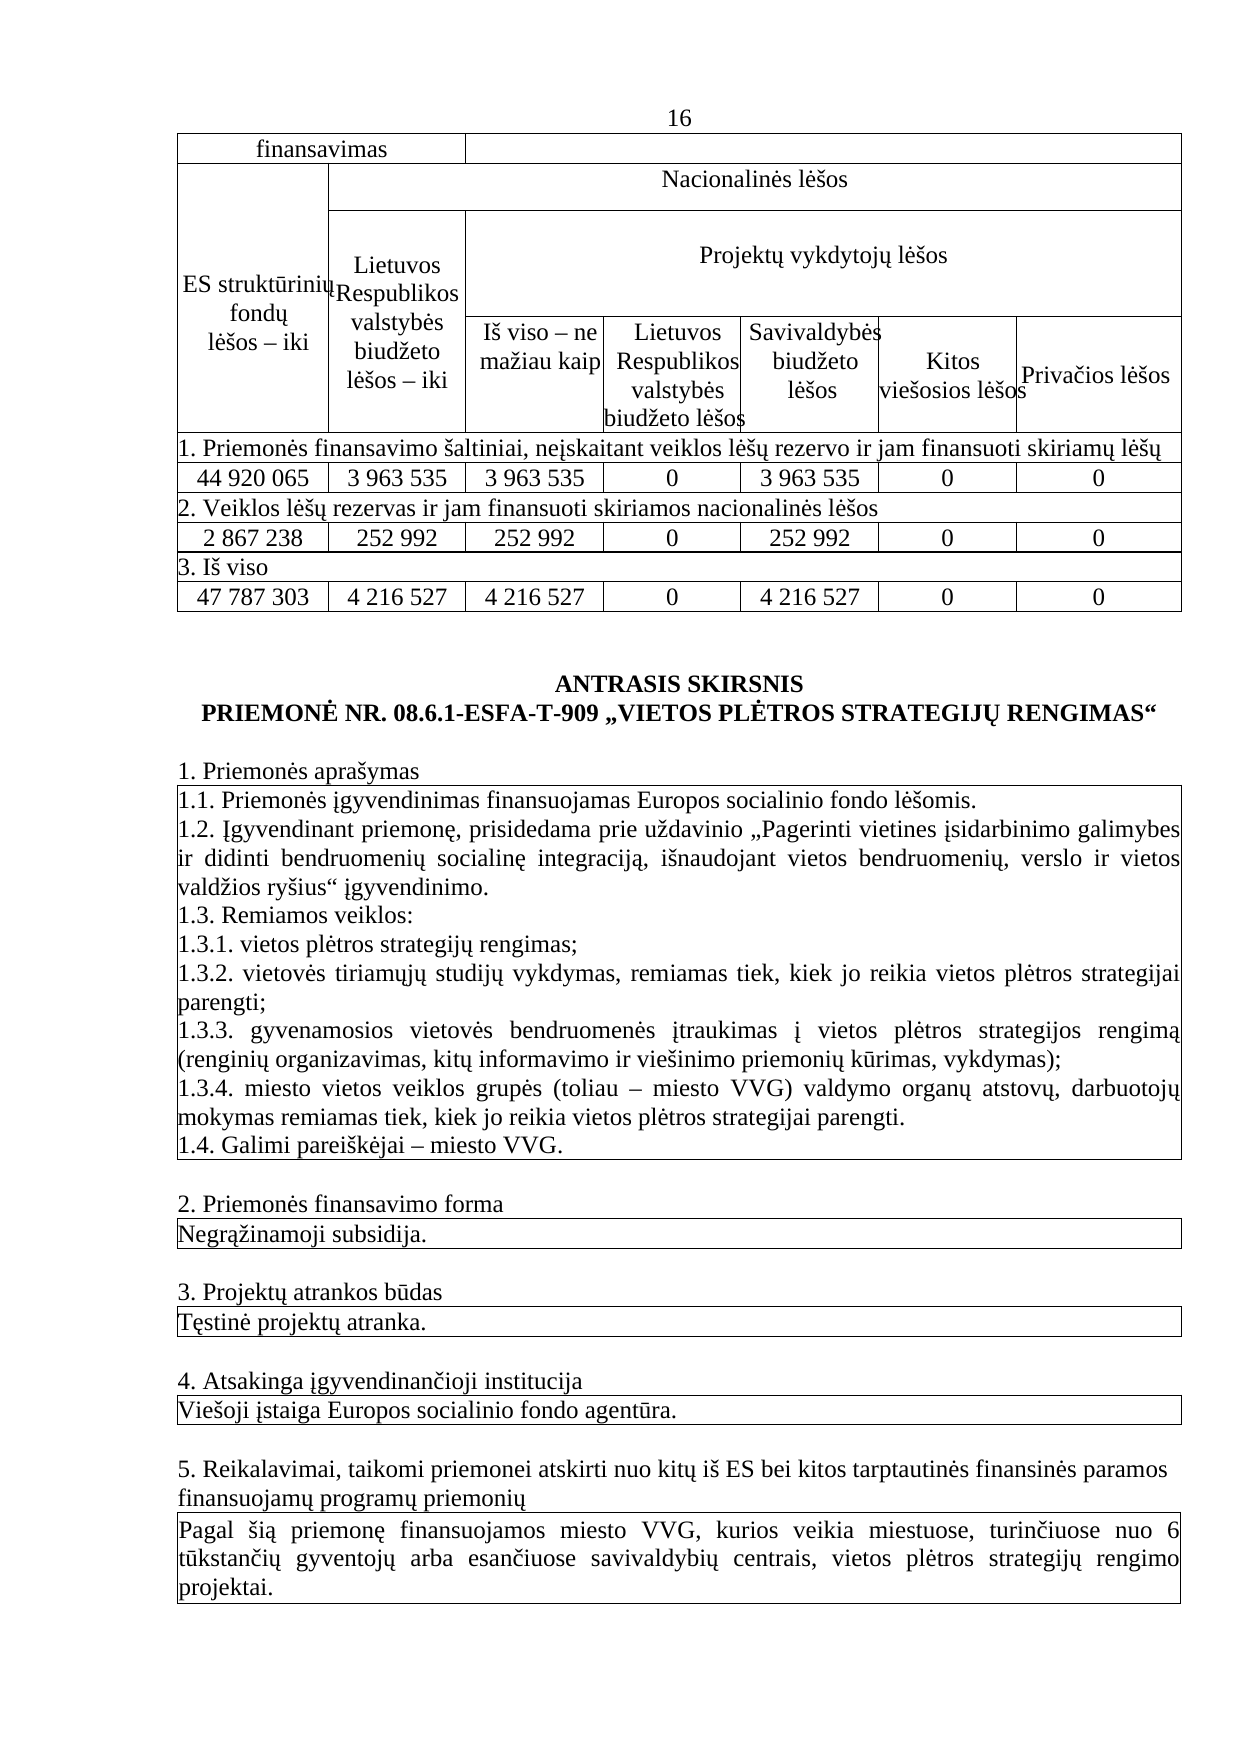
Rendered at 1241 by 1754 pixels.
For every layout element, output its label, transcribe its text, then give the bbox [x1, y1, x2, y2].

table_cell Privačios lėšos [1017, 317, 1181, 432]
table_cell 0 [1017, 582, 1181, 611]
text Pagal šią priemonę finansuojamos miesto VVG, kurios veikia miestuose, turinčiuose nuo 6 tūkstančių gyventojų arba esančiuose savivaldybių centrais, vietos plėtros strategijų rengimo projektai. [178, 1513, 1180, 1603]
table_header Tęstinė projektų atranka. [178, 1307, 1181, 1336]
table_cell Kitos viešosios lėšos [879, 317, 1016, 432]
text 1. Priemonės aprašymas [177, 756, 1181, 784]
text 2. Priemonės finansavimo forma [177, 1189, 1181, 1218]
table_cell 252 992 [329, 523, 465, 551]
table_cell Nacionalinės lėšos [329, 164, 1181, 210]
text PRIEMONĖ NR. 08.6.1-ESFA-T-909 „VIETOS PLĖTROS STRATEGIJŲ RENGIMAS“ [177, 698, 1181, 727]
table_cell 1.4. Galimi pareiškėjai – miesto VVG. [178, 1131, 1181, 1159]
table_cell Lietuvos Respublikos valstybės biudžeto lėšos – iki [329, 211, 465, 432]
table_cell 1. Priemonės finansavimo šaltiniai, neįskaitant veiklos lėšų rezervo ir jam finansuoti skiriamų lėšų [178, 433, 1181, 462]
table_cell 252 992 [466, 523, 603, 551]
table_cell 3 963 535 [329, 463, 465, 492]
table_cell 47 787 303 [178, 582, 328, 611]
table_cell 3. Iš viso [178, 553, 1181, 581]
table_cell 4 216 527 [741, 582, 878, 611]
table_header Viešoji įstaiga Europos socialinio fondo agentūra. [178, 1396, 1181, 1424]
table_cell Lietuvos Respublikos valstybės biudžeto lėšos [604, 317, 740, 432]
table_cell 0 [879, 523, 1016, 551]
table_cell 4 216 527 [329, 582, 465, 611]
table_cell 1.2. Įgyvendinant priemonę, prisidedama prie uždavinio „Pagerinti vietines įsidarbinimo galimybes ir didinti bendruomenių socialinę integraciją, išnaudojant vietos bendruomenių, verslo ir vietos valdžios ryšius“ įgyvendinimo. [178, 814, 1181, 901]
table_cell 252 992 [741, 523, 878, 551]
table_cell 0 [879, 582, 1016, 611]
table_header finansavimas [178, 134, 465, 163]
table_cell 0 [1017, 523, 1181, 551]
table_cell 1.3. Remiamos veiklos: 1.3.1. vietos plėtros strategijų rengimas; 1.3.2. vietovės tiriamųjų studijų vykdymas, remiamas tiek, kiek jo reikia vietos plėtros strategijai parengti; 1.3.3. gyvenamosios vietovės bendruomenės įtraukimas į vietos plėtros strategijos rengimą (renginių organizavimas, kitų informavimo ir viešinimo priemonių kūrimas, vykdymas); 1.3.4. miesto vietos veiklos grupės (toliau – miesto VVG) valdymo organų atstovų, darbuotojų mokymas remiamas tiek, kiek jo reikia vietos plėtros strategijai parengti. [178, 901, 1181, 1131]
text ANTRASIS SKIRSNIS [177, 669, 1181, 698]
table_header [466, 134, 1181, 163]
text 3. Projektų atrankos būdas [177, 1277, 1181, 1306]
table_cell 0 [879, 463, 1016, 492]
table_cell 2 867 238 [178, 523, 328, 551]
table_header 1.1. Priemonės įgyvendinimas finansuojamas Europos socialinio fondo lėšomis. [178, 786, 1181, 814]
table_cell 0 [1017, 463, 1181, 492]
table_cell 3 963 535 [741, 463, 878, 492]
table_cell 0 [604, 463, 740, 492]
table_cell 0 [604, 523, 740, 551]
table_header Negrąžinamoji subsidija. [178, 1219, 1181, 1248]
text 4. Atsakinga įgyvendinančioji institucija [177, 1366, 1181, 1394]
text 5. Reikalavimai, taikomi priemonei atskirti nuo kitų iš ES bei kitos tarptautinės finansinės paramos finansuojamų programų priemonių [177, 1454, 1181, 1512]
table_cell 2. Veiklos lėšų rezervas ir jam finansuoti skiriamos nacionalinės lėšos [178, 493, 1181, 522]
table_cell 44 920 065 [178, 463, 328, 492]
table_cell 3 963 535 [466, 463, 603, 492]
table_cell Savivaldybės biudžeto lėšos [741, 317, 878, 432]
table_cell 4 216 527 [466, 582, 603, 611]
table_cell Iš viso – ne mažiau kaip [466, 317, 603, 432]
table_cell Projektų vykdytojų lėšos [466, 211, 1181, 316]
table_cell ES struktūrinių fondų lėšos – iki [178, 164, 328, 432]
table_cell 0 [604, 582, 740, 611]
